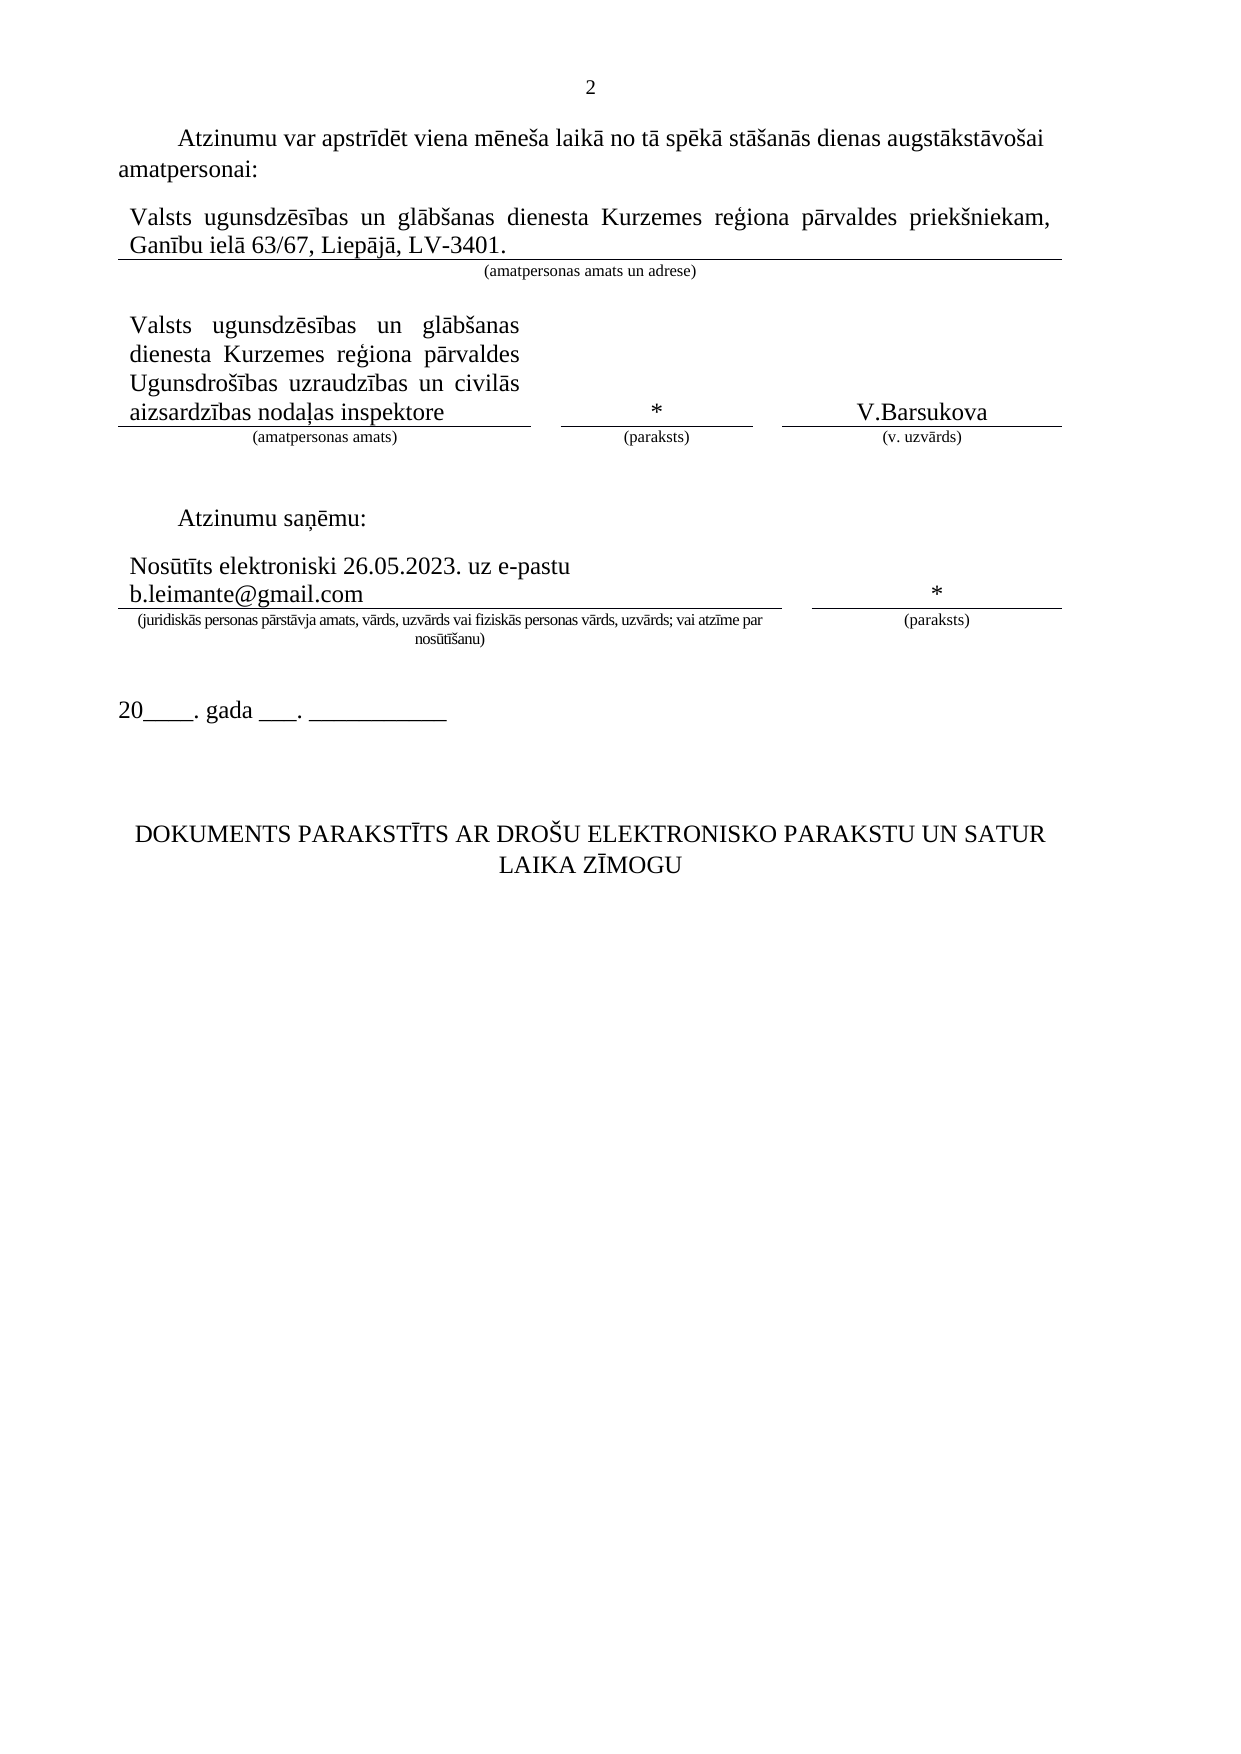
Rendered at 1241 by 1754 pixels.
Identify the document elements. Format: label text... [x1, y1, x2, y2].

table_cell (paraksts) [812, 609, 1062, 648]
table_cell (paraksts) [561, 427, 752, 455]
text Atzinumu saņēmu: [118, 503, 1063, 532]
table_cell [753, 426, 782, 455]
table_cell (juridiskās personas pārstāvja amats, vārds, uzvārds vai fiziskās personas vārds, uzvārds; vai atzīme par nosūtīšanu) [118, 609, 782, 648]
text LAIKA ZĪMOGU [118, 851, 1063, 879]
table_header * [561, 311, 752, 426]
table_header Valsts ugunsdzēsības un glābšanas dienesta Kurzemes reģiona pārvaldes Ugunsdrošības uzraudzības un civilās aizsardzības nodaļas inspektore [118, 311, 531, 426]
table_cell (v. uzvārds) [782, 427, 1062, 455]
table_header Valsts ugunsdzēsības un glābšanas dienesta Kurzemes reģiona pārvaldes priekšniekam, Ganību ielā 63/67, Liepājā, LV-3401. [118, 202, 1062, 259]
table_cell (amatpersonas amats) [118, 427, 531, 455]
table_header * [812, 551, 1062, 608]
text 20____. gada ___. ___________ [118, 695, 1063, 724]
table_header [753, 311, 782, 426]
table_cell (amatpersonas amats un adrese) [118, 260, 1062, 279]
table_header [531, 311, 561, 426]
text Atzinumu var apstrīdēt viena mēneša laikā no tā spēkā stāšanās dienas augstākstāvošai amatpersonai: [118, 123, 1063, 183]
table_header [782, 551, 812, 608]
table_header V.Barsukova [782, 311, 1062, 426]
table_cell [531, 426, 561, 455]
table_header Nosūtīts elektroniski 26.05.2023. uz e-pastu b.leimante@gmail.com [118, 551, 782, 608]
text DOKUMENTS PARAKSTĪTS AR DROŠU ELEKTRONISKO PARAKSTU UN SATUR [118, 819, 1063, 848]
table_cell [782, 608, 812, 648]
